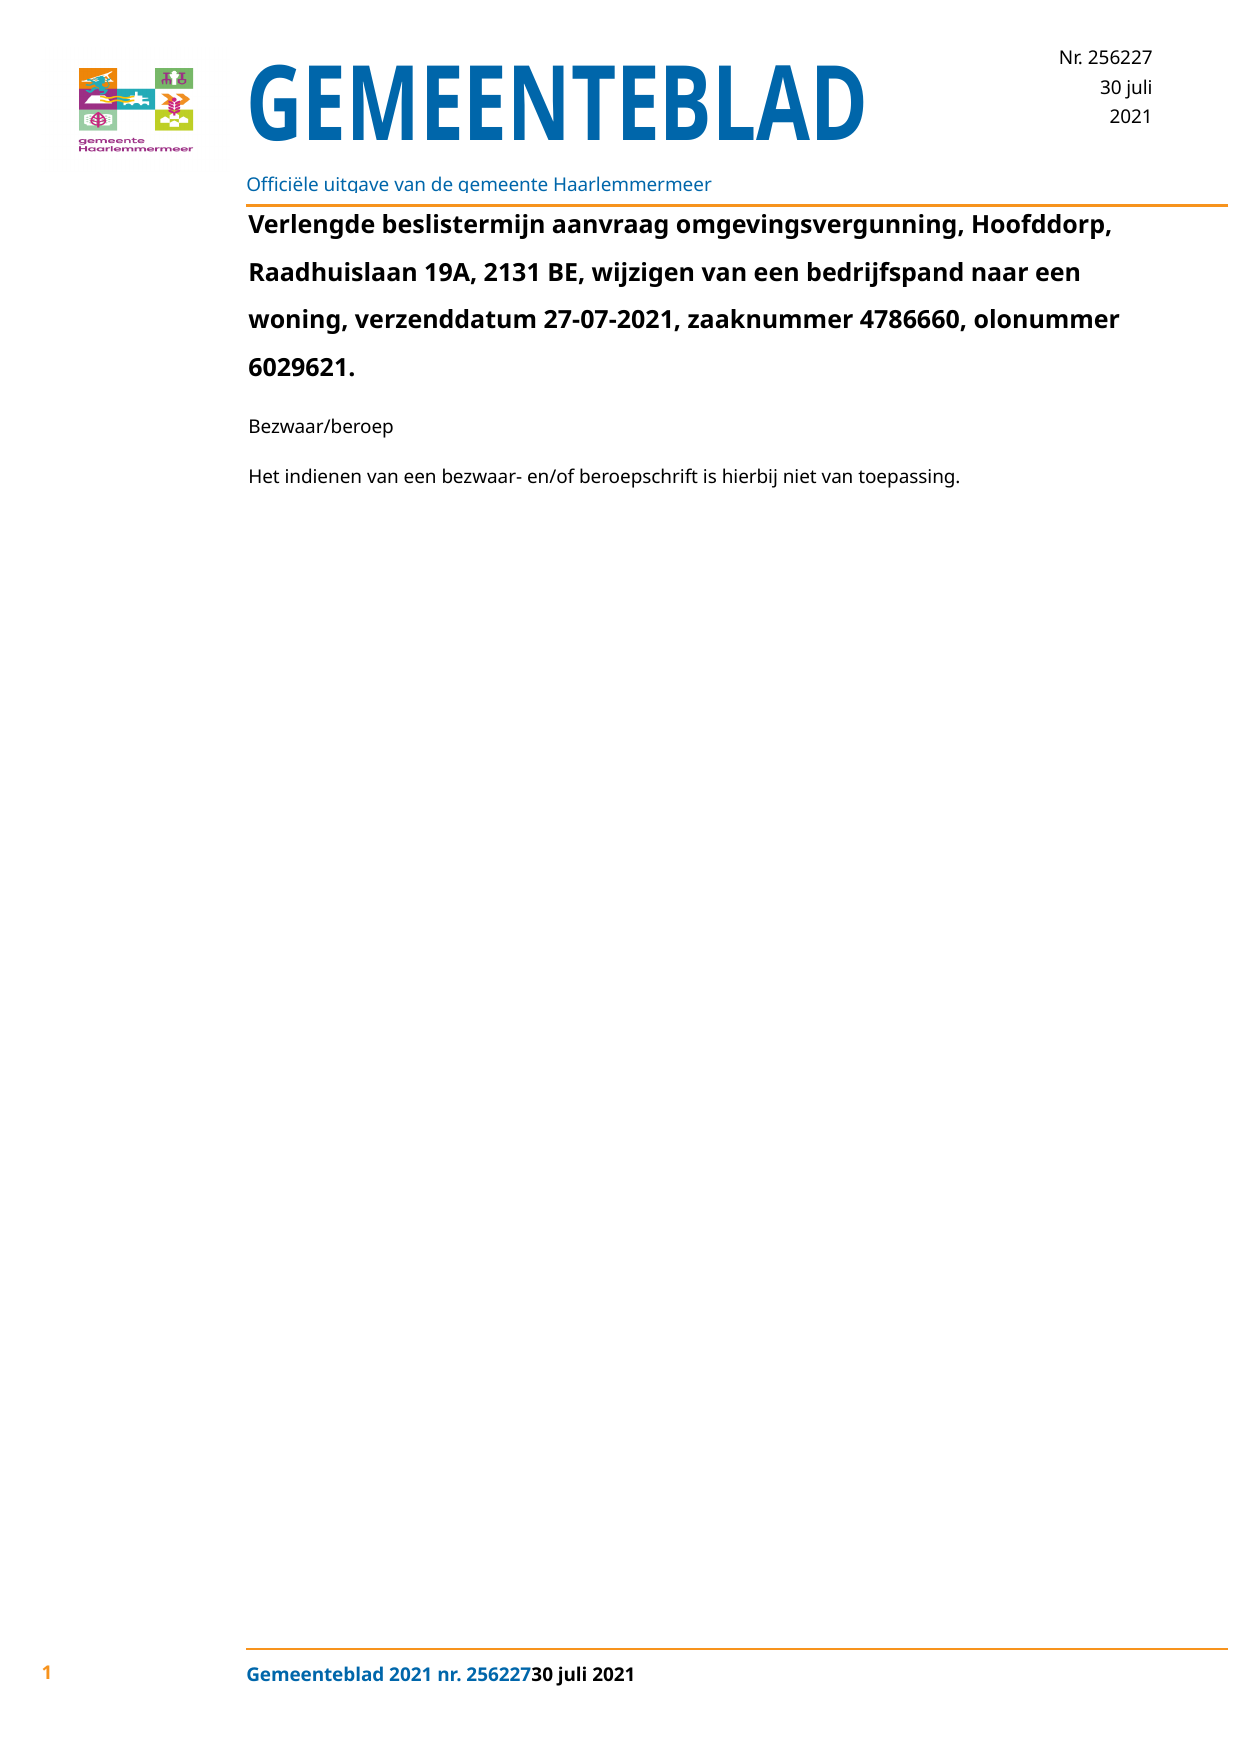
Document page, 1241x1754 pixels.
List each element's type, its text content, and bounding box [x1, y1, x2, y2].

picture [41, 47, 231, 172]
text Bezwaar/beroep [248, 413, 1152, 439]
text Verlengde beslistermijn aanvraag omgevingsvergunning, Hoofddorp, Raadhuislaan 19A, 2131 BE, wijzigen van een bedrijfspand naar een woning, verzenddatum 27-07-2021, zaaknummer 4786660, olonummer 6029621. [248, 207, 1152, 384]
text Het indienen van een bezwaar- en/of beroepschrift is hierbij niet van toepassing. [248, 463, 1152, 489]
